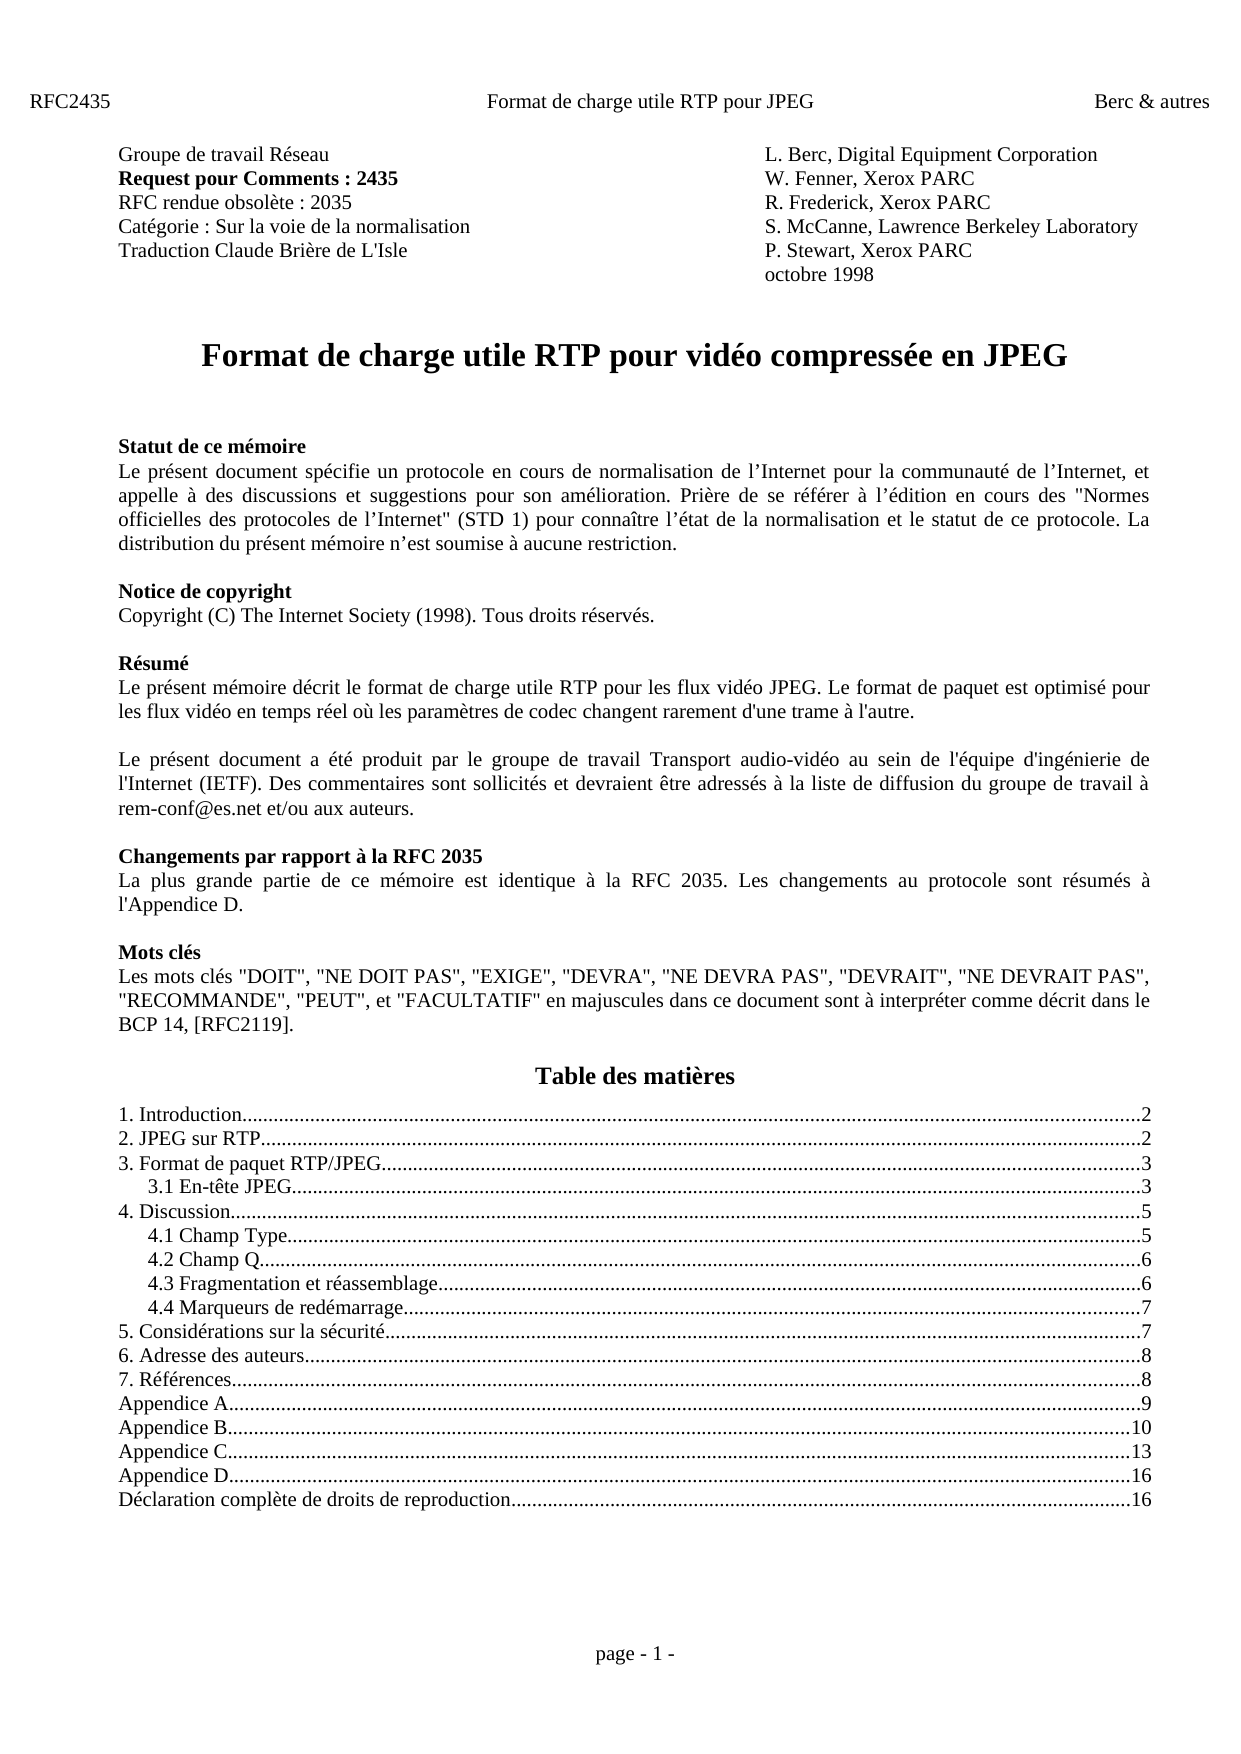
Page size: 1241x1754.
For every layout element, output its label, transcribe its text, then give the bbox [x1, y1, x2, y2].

text 4.1 Champ Type 5 [148, 1223, 1152, 1247]
text 4. Discussion 5 [118, 1198, 1152, 1223]
text 6. Adresse des auteurs 8 [118, 1343, 1152, 1367]
text Le présent document spécifie un protocole en cours de normalisation de l’Internet pour la communauté de l’Internet, et appelle à des discussions et suggestions pour son amélioration. Prière de se référer à l’édition en cours des "Normes officielles des protocoles de l’Internet" (STD 1) pour connaître l’état de la normalisation et le statut de ce protocole. La distribution du présent mémoire n’est soumise à aucune restriction. [118, 458, 1152, 555]
text 2. JPEG sur RTP 2 [118, 1126, 1152, 1150]
text Copyright (C) The Internet Society (1998). Tous droits réservés. [118, 603, 1152, 627]
text Appendice D 16 [118, 1463, 1152, 1487]
text Catégorie : Sur la voie de la normalisation S. McCanne, Lawrence Berkeley Laboratory [118, 214, 1152, 238]
text 4.2 Champ Q 6 [148, 1247, 1152, 1271]
text Mots clés [118, 940, 1152, 964]
subtitle Table des matières [118, 1061, 1152, 1090]
text Les mots clés "DOIT", "NE DOIT PAS", "EXIGE", "DEVRA", "NE DEVRA PAS", "DEVRAIT", "NE DEVRAIT PAS", "RECOMMANDE", "PEUT", et "FACULTATIF" en majuscules dans ce document sont à interpréter comme décrit dans le BCP 14, [RFC2119]. [118, 964, 1152, 1036]
text 3. Format de paquet RTP/JPEG 3 [118, 1150, 1152, 1174]
text Request pour Comments : 2435 W. Fenner, Xerox PARC [118, 166, 1152, 190]
text 3.1 En-tête JPEG 3 [148, 1174, 1152, 1198]
text octobre 1998 [118, 262, 1152, 286]
text Résumé [118, 651, 1152, 675]
text RFC rendue obsolète : 2035 R. Frederick, Xerox PARC [118, 190, 1152, 214]
text Appendice A 9 [118, 1391, 1152, 1415]
text Traduction Claude Brière de L'Isle P. Stewart, Xerox PARC [118, 238, 1152, 262]
text 7. Références 8 [118, 1367, 1152, 1391]
text Appendice B 10 [118, 1415, 1152, 1439]
text Statut de ce mémoire [118, 434, 1152, 458]
text 4.4 Marqueurs de redémarrage 7 [148, 1295, 1152, 1319]
text Notice de copyright [118, 579, 1152, 603]
subtitle Format de charge utile RTP pour vidéo compressée en JPEG [118, 336, 1152, 374]
text Groupe de travail Réseau L. Berc, Digital Equipment Corporation [118, 142, 1152, 166]
text Déclaration complète de droits de reproduction 16 [118, 1487, 1152, 1511]
text Changements par rapport à la RFC 2035 [118, 843, 1152, 868]
text Le présent mémoire décrit le format de charge utile RTP pour les flux vidéo JPEG. Le format de paquet est optimisé pour les flux vidéo en temps réel où les paramètres de codec changent rarement d'une trame à l'autre. [118, 675, 1152, 723]
text 1. Introduction 2 [118, 1102, 1152, 1126]
text 4.3 Fragmentation et réassemblage 6 [148, 1271, 1152, 1295]
text La plus grande partie de ce mémoire est identique à la RFC 2035. Les changements au protocole sont résumés à l'Appendice D. [118, 868, 1152, 916]
text Appendice C 13 [118, 1439, 1152, 1463]
text Le présent document a été produit par le groupe de travail Transport audio-vidéo au sein de l'équipe d'ingénierie de l'Internet (IETF). Des commentaires sont sollicités et devraient être adressés à la liste de diffusion du groupe de travail à rem-conf@es.net et/ou aux auteurs. [118, 747, 1152, 819]
text 5. Considérations sur la sécurité 7 [118, 1319, 1152, 1343]
